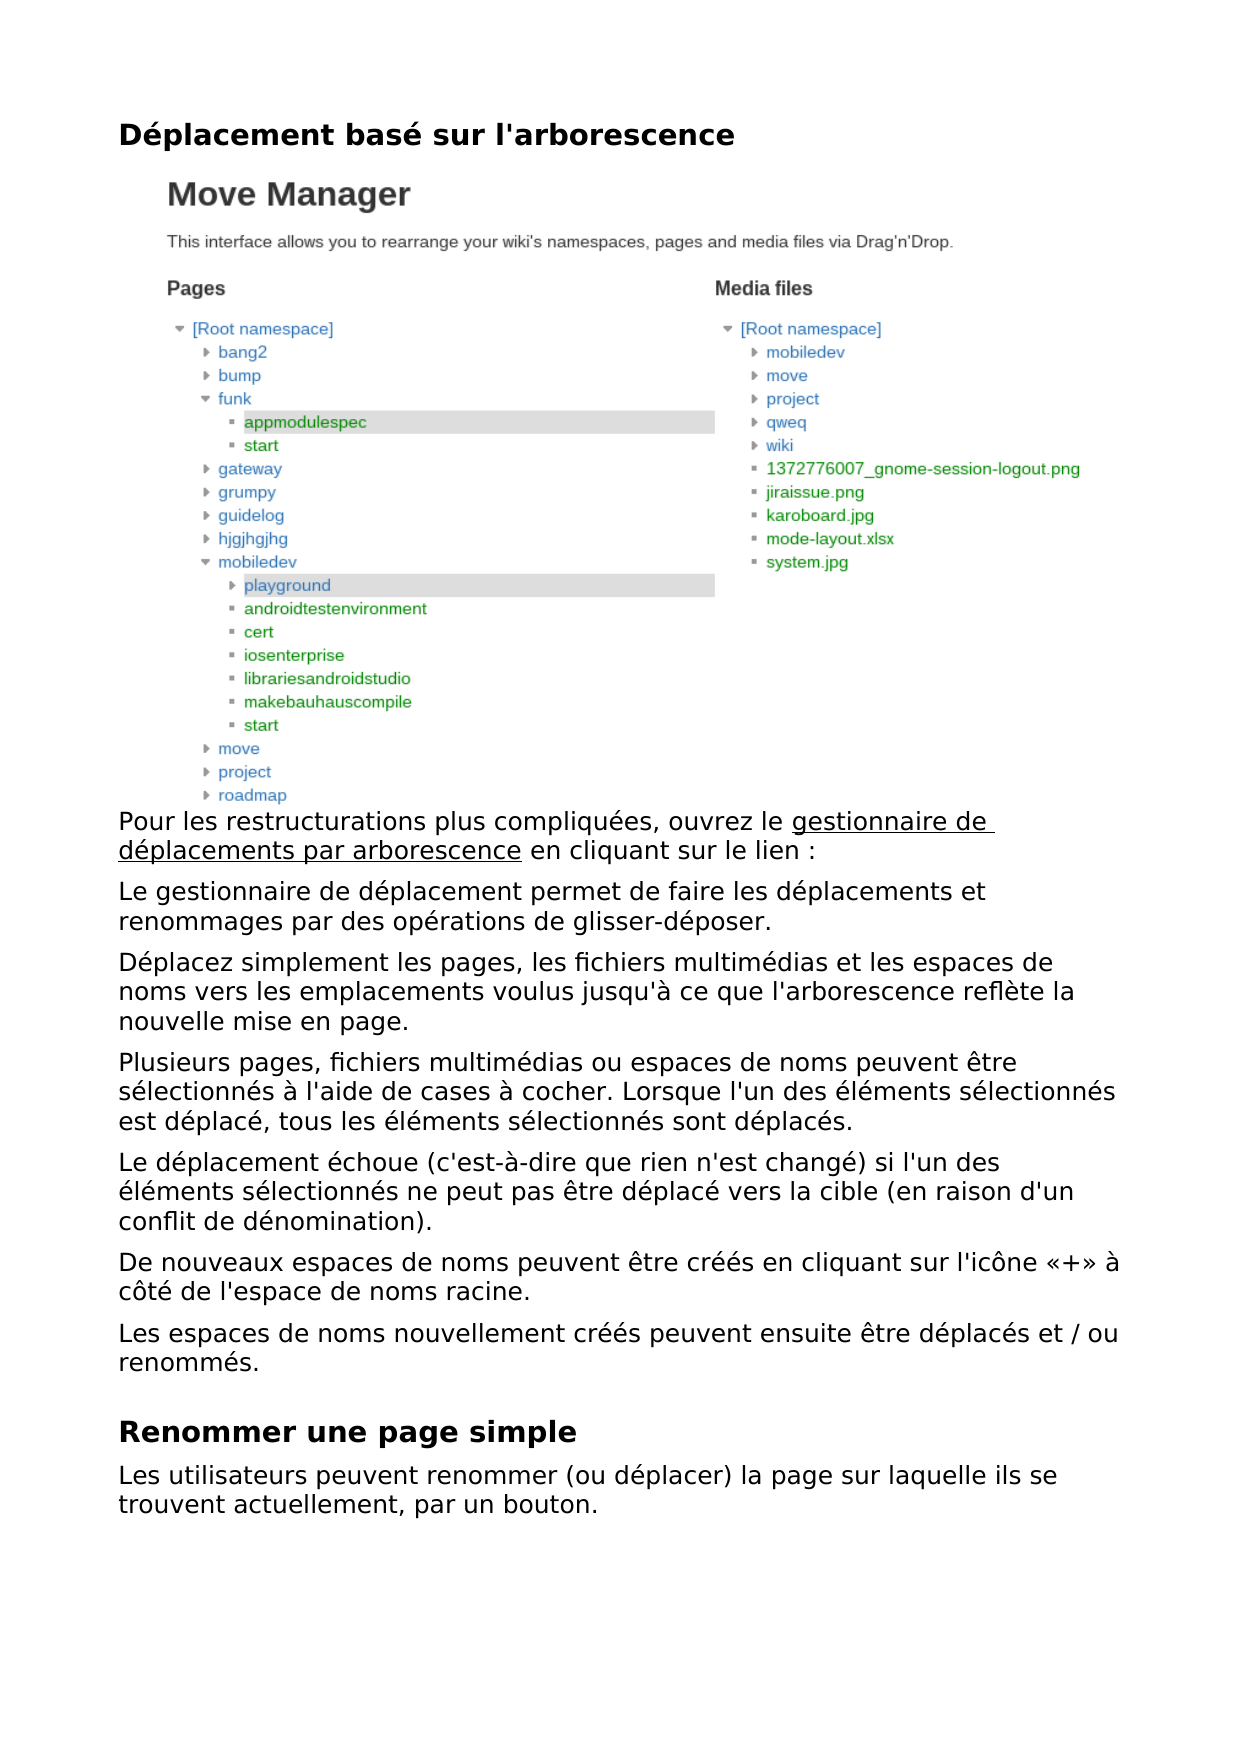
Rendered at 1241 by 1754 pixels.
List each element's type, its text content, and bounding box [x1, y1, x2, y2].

text Déplacez simplement les pages, les fichiers multimédias et les espaces de noms vers les emplacements voulus jusqu'à ce que l'arborescence reflète la nouvelle mise en page. [118, 948, 1122, 1036]
text Le déplacement échoue (c'est-à-dire que rien n'est changé) si l'un des éléments sélectionnés ne peut pas être déplacé vers la cible (en raison d'un conflit de dénomination). [118, 1148, 1122, 1236]
subtitle Déplacement basé sur l'arborescence [118, 118, 1122, 152]
text Le gestionnaire de déplacement permet de faire les déplacements et renommages par des opérations de glisser-déposer. [118, 878, 1122, 936]
text De nouveaux espaces de noms peuvent être créés en cliquant sur l'icône «+» à côté de l'espace de noms racine. [118, 1248, 1122, 1307]
text Plusieurs pages, fichiers multimédias ou espaces de noms peuvent être sélectionnés à l'aide de cases à cocher. Lorsque l'un des éléments sélectionnés est déplacé, tous les éléments sélectionnés sont déplacés. [118, 1048, 1122, 1136]
text Les espaces de noms nouvellement créés peuvent ensuite être déplacés et / ou renommés. [118, 1319, 1122, 1378]
picture [151, 164, 1089, 807]
text Les utilisateurs peuvent renommer (ou déplacer) la page sur laquelle ils se trouvent actuellement, par un bouton. [118, 1462, 1122, 1520]
text Pour les restructurations plus compliquées, ouvrez le gestionnaire de déplacements par arborescence en cliquant sur le lien : [118, 164, 1122, 865]
subtitle Renommer une page simple [118, 1415, 1122, 1449]
